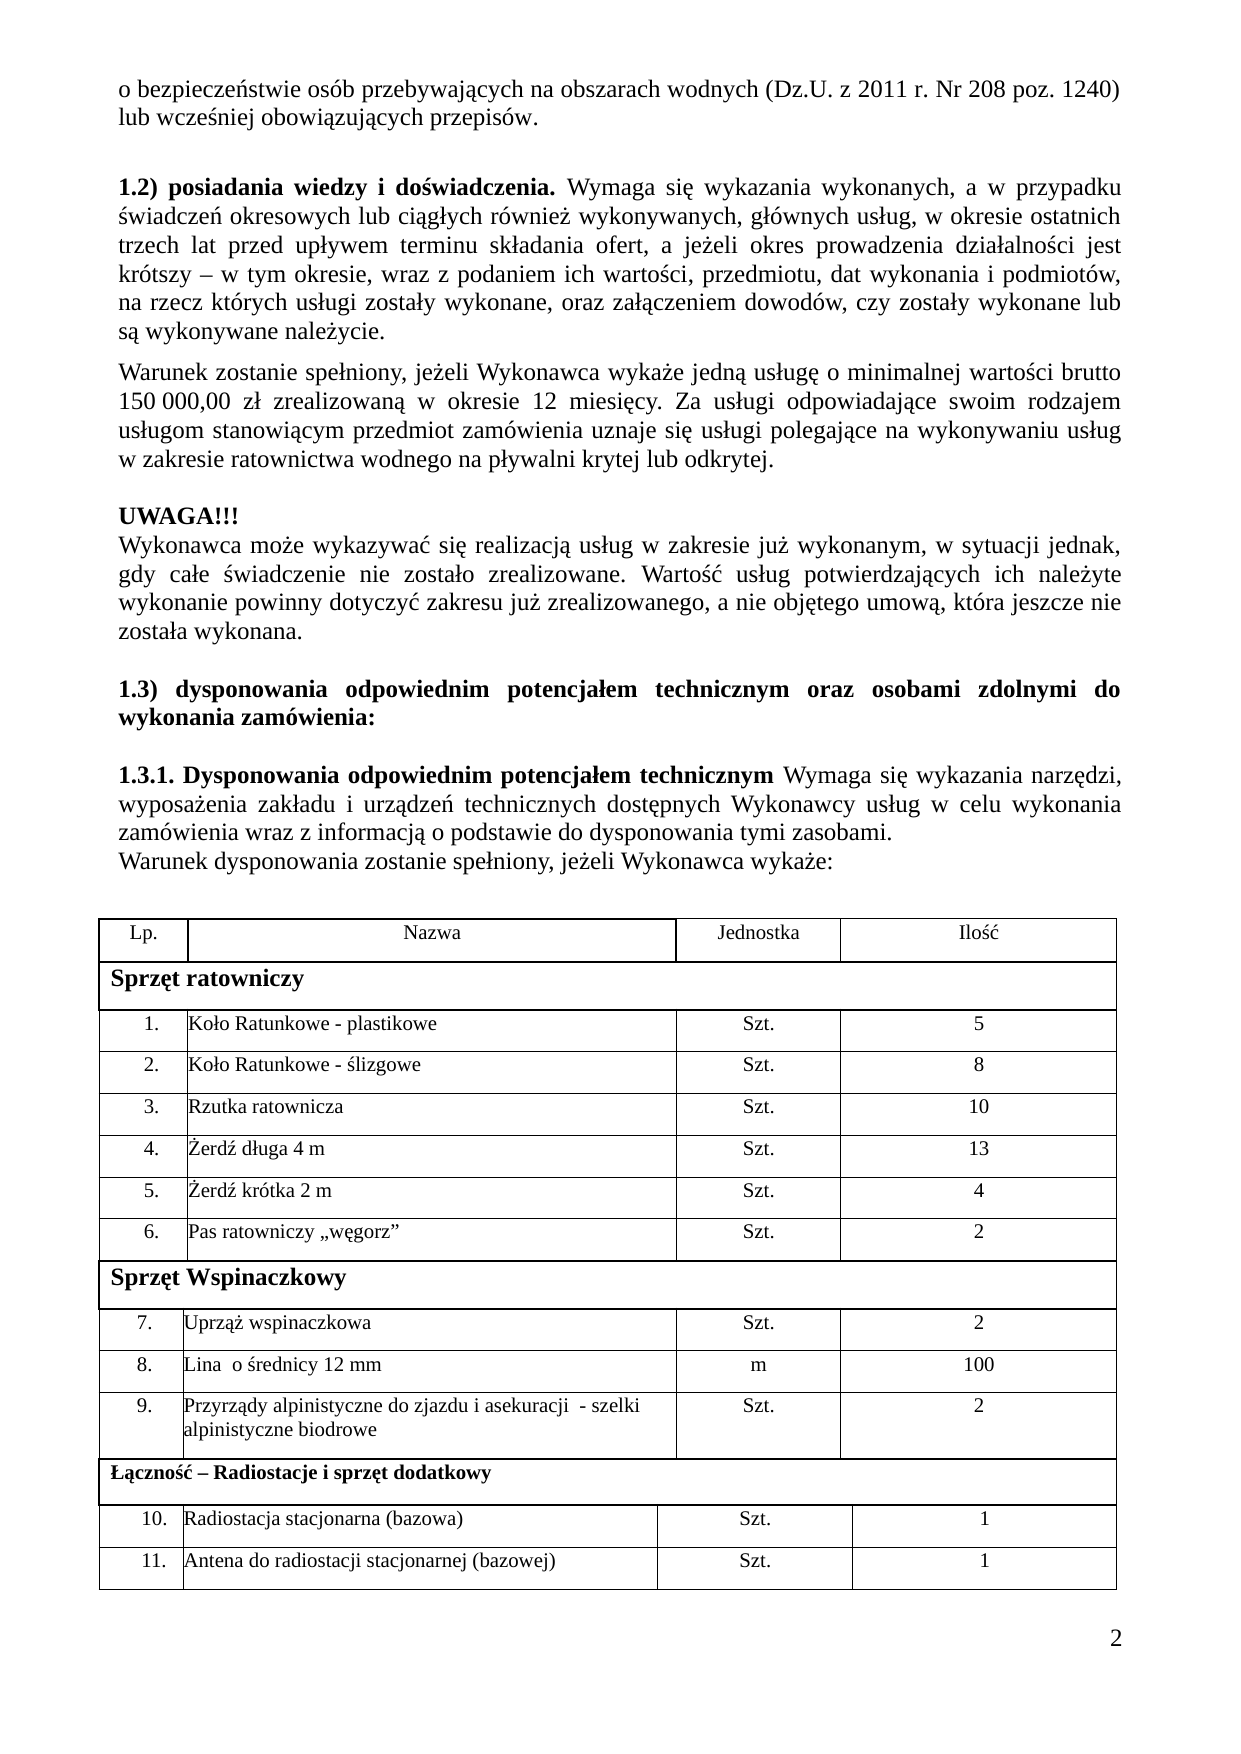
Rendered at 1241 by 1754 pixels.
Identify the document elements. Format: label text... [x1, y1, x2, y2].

table_cell 13 [841, 1136, 1116, 1177]
table_cell Szt. [677, 1011, 840, 1051]
table_cell 2 [841, 1219, 1116, 1260]
table_cell 8 [841, 1052, 1116, 1093]
text Wykonawca może wykazywać się realizacją usług w zakresie już wykonanym, w sytuacji jednak, gdy całe świadczenie nie zostało zrealizowane. Wartość usług potwierdzających ich należyte wykonanie powinny dotyczyć zakresu już zrealizowanego, a nie objętego umową, która jeszcze nie została wykonana. [118, 530, 1122, 645]
table_header Jednostka [677, 919, 840, 961]
table_header Ilość [841, 919, 1116, 961]
table_cell [100, 1506, 183, 1547]
table_header Lp. [100, 920, 187, 961]
text o bezpieczeństwie osób przebywających na obszarach wodnych (Dz.U. z 2011 r. Nr 208 poz. 1240) lub wcześniej obowiązujących przepisów. [118, 74, 1122, 131]
table_cell Szt. [677, 1393, 840, 1458]
table_cell [100, 1351, 183, 1392]
table_cell m [677, 1351, 840, 1392]
table_cell 4 [841, 1178, 1116, 1218]
table_cell [100, 1548, 183, 1588]
table_cell 5 [841, 1011, 1116, 1051]
table_cell 10 [841, 1094, 1116, 1135]
table_cell Sprzęt Wspinaczkowy [100, 1262, 1116, 1308]
table_cell [100, 1011, 187, 1051]
table_cell Szt. [677, 1310, 840, 1350]
table_cell [100, 1219, 187, 1260]
table_cell [100, 1310, 183, 1350]
table_cell 2 [841, 1393, 1116, 1458]
table_cell Radiostacja stacjonarna (bazowa) [184, 1506, 657, 1547]
table_cell Żerdź długa 4 m [188, 1136, 676, 1177]
text 1.3) dysponowania odpowiednim potencjałem technicznym oraz osobami zdolnymi do wykonania zamówienia: [118, 674, 1122, 731]
table_cell Rzutka ratownicza [188, 1094, 676, 1135]
table_cell Szt. [658, 1506, 852, 1547]
table_cell [100, 1136, 187, 1177]
text UWAGA!!! [118, 501, 1122, 530]
table_cell [100, 1052, 187, 1093]
table_cell Przyrządy alpinistyczne do zjazdu i asekuracji - szelki alpinistyczne biodrowe [184, 1393, 676, 1458]
table_cell Sprzęt ratowniczy [100, 963, 1116, 1008]
table_cell Lina o średnicy 12 mm [184, 1351, 676, 1392]
table_cell 1 [853, 1506, 1116, 1547]
table_cell 2 [841, 1310, 1116, 1350]
table_cell Uprząż wspinaczkowa [184, 1310, 676, 1350]
table_cell Koło Ratunkowe - ślizgowe [188, 1052, 676, 1093]
table_cell Szt. [658, 1548, 852, 1588]
text 1.3.1. Dysponowania odpowiednim potencjałem technicznym Wymaga się wykazania narzędzi, wyposażenia zakładu i urządzeń technicznych dostępnych Wykonawcy usług w celu wykonania zamówienia wraz z informacją o podstawie do dysponowania tymi zasobami. [118, 760, 1122, 846]
table_cell [100, 1178, 187, 1218]
table_header Nazwa [189, 920, 675, 961]
table_cell Łączność – Radiostacje i sprzęt dodatkowy [100, 1460, 1116, 1504]
text 1.2) posiadania wiedzy i doświadczenia. Wymaga się wykazania wykonanych, a w przypadku świadczeń okresowych lub ciągłych również wykonywanych, głównych usług, w okresie ostatnich trzech lat przed upływem terminu składania ofert, a jeżeli okres prowadzenia działalności jest krótszy – w tym okresie, wraz z podaniem ich wartości, przedmiotu, dat wykonania i podmiotów, na rzecz których usługi zostały wykonane, oraz załączeniem dowodów, czy zostały wykonane lub są wykonywane należycie. [118, 172, 1122, 345]
table_cell Szt. [677, 1178, 840, 1218]
table_cell Koło Ratunkowe - plastikowe [188, 1011, 676, 1051]
table_cell Żerdź krótka 2 m [188, 1178, 676, 1218]
table_cell Szt. [677, 1136, 840, 1177]
table_cell 100 [841, 1351, 1116, 1392]
table_cell 1 [853, 1548, 1116, 1588]
table_cell [100, 1393, 183, 1458]
table_cell Szt. [677, 1219, 840, 1260]
text Warunek zostanie spełniony, jeżeli Wykonawca wykaże jedną usługę o minimalnej wartości brutto 150 000,00 zł zrealizowaną w okresie 12 miesięcy. Za usługi odpowiadające swoim rodzajem usługom stanowiącym przedmiot zamówienia uznaje się usługi polegające na wykonywaniu usług w zakresie ratownictwa wodnego na pływalni krytej lub odkrytej. [118, 357, 1122, 472]
table_cell [100, 1094, 187, 1135]
table_cell Antena do radiostacji stacjonarnej (bazowej) [184, 1548, 657, 1588]
text Warunek dysponowania zostanie spełniony, jeżeli Wykonawca wykaże: [118, 846, 1122, 875]
table_cell Szt. [677, 1052, 840, 1093]
table_cell Szt. [677, 1094, 840, 1135]
table_cell Pas ratowniczy „węgorz” [188, 1219, 676, 1260]
